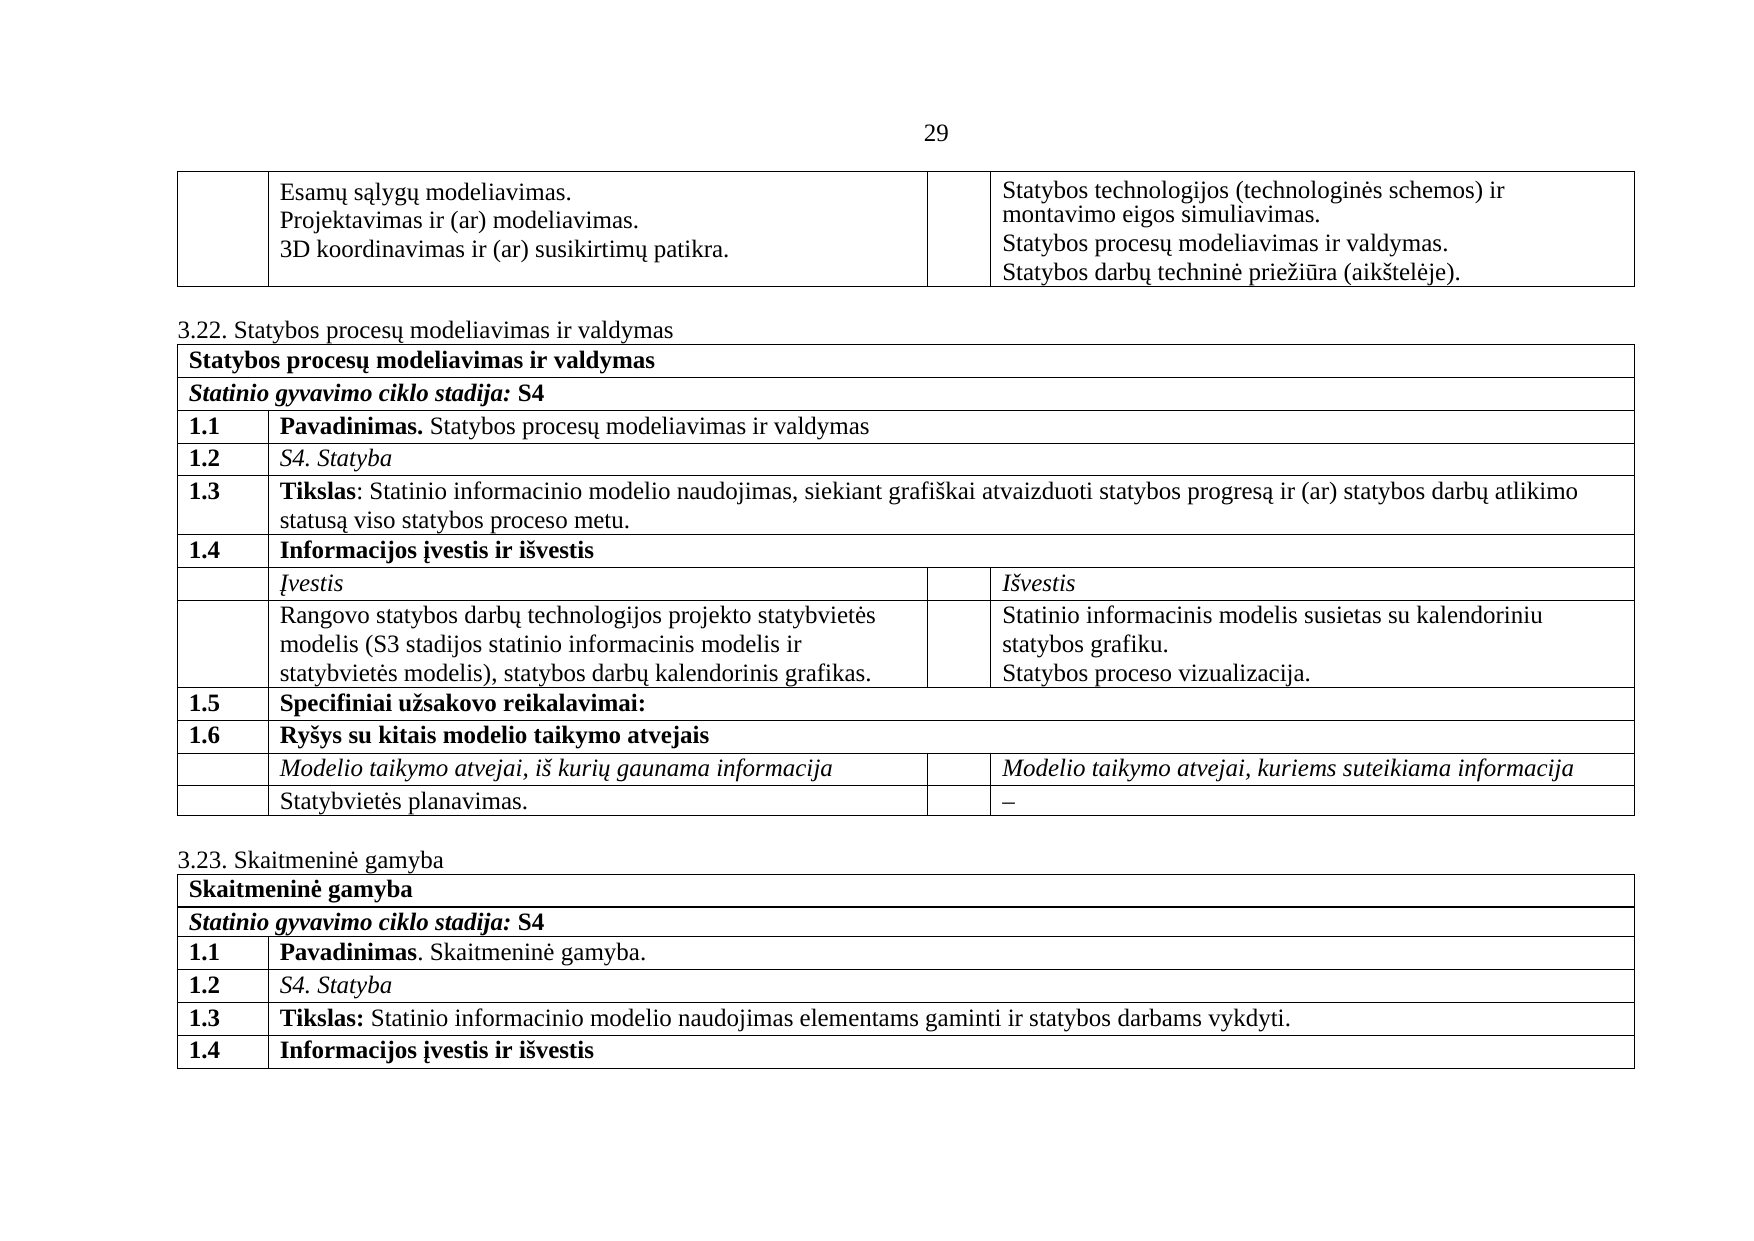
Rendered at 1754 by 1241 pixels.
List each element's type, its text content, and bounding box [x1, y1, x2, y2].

table_cell 1.3 [178, 476, 268, 534]
table_cell S4. Statyba [269, 970, 1634, 1002]
table_cell 1.3 [178, 1003, 268, 1034]
table_cell [178, 172, 268, 286]
text 3.23. Skaitmeninė gamyba [177, 845, 1695, 873]
table_cell Statybos technologijos (technologinės schemos) ir montavimo eigos simuliavimas. Statybos procesų modeliavimas ir valdymas. Statybos darbų techninė priežiūra (aikštelėje). [991, 172, 1634, 286]
table_cell 1.1 [178, 937, 268, 969]
table_cell Išvestis [991, 568, 1634, 599]
table_cell 1.5 [178, 688, 268, 719]
table_cell [928, 172, 990, 286]
table_cell 1.1 [178, 411, 268, 442]
table_cell [178, 568, 268, 599]
table_cell Pavadinimas. Statybos procesų modeliavimas ir valdymas [269, 411, 1634, 442]
table_cell Ryšys su kitais modelio taikymo atvejais [269, 721, 1634, 752]
table_cell S4. Statyba [269, 444, 1634, 475]
table_cell 1.4 [178, 1036, 268, 1067]
table_cell Pavadinimas. Skaitmeninė gamyba. [269, 937, 1634, 969]
table_cell [928, 568, 990, 599]
table_cell Specifiniai užsakovo reikalavimai: [269, 688, 1634, 719]
table_cell Modelio taikymo atvejai, kuriems suteikiama informacija [991, 754, 1634, 785]
table_cell 1.2 [178, 970, 268, 1002]
table_cell Tikslas: Statinio informacinio modelio naudojimas elementams gaminti ir statybos darbams vykdyti. [269, 1003, 1634, 1034]
table_cell [178, 601, 268, 687]
table_cell Statinio informacinis modelis susietas su kalendoriniu statybos grafiku. Statybos proceso vizualizacija. [991, 601, 1634, 687]
text 3.22. Statybos procesų modeliavimas ir valdymas [177, 315, 1695, 344]
table_cell [928, 754, 990, 785]
table_cell 1.6 [178, 721, 268, 752]
table_cell [928, 786, 990, 815]
table_cell Tikslas: Statinio informacinio modelio naudojimas, siekiant grafiškai atvaizduoti statybos progresą ir (ar) statybos darbų atlikimo statusą viso statybos proceso metu. [269, 476, 1634, 534]
table_cell Statinio gyvavimo ciklo stadija: S4 [178, 908, 1634, 936]
table_cell Esamų sąlygų modeliavimas. Projektavimas ir (ar) modeliavimas. 3D koordinavimas ir (ar) susikirtimų patikra. [269, 172, 927, 286]
table_cell [178, 786, 268, 815]
table_cell 1.2 [178, 444, 268, 475]
table_cell – [991, 786, 1634, 815]
table_cell Statybvietės planavimas. [269, 786, 927, 815]
table_header Skaitmeninė gamyba [178, 875, 1634, 906]
table_cell Informacijos įvestis ir išvestis [269, 1036, 1634, 1067]
table_cell Informacijos įvestis ir išvestis [269, 535, 1634, 567]
table_cell Statinio gyvavimo ciklo stadija: S4 [178, 378, 1634, 410]
table_cell 1.4 [178, 535, 268, 567]
table_cell Įvestis [269, 568, 927, 599]
table_header Statybos procesų modeliavimas ir valdymas [178, 345, 1634, 377]
table_cell Rangovo statybos darbų technologijos projekto statybvietės modelis (S3 stadijos statinio informacinis modelis ir statybvietės modelis), statybos darbų kalendorinis grafikas. [269, 601, 927, 687]
table_cell [178, 754, 268, 785]
table_cell [928, 601, 990, 687]
table_cell Modelio taikymo atvejai, iš kurių gaunama informacija [269, 754, 927, 785]
